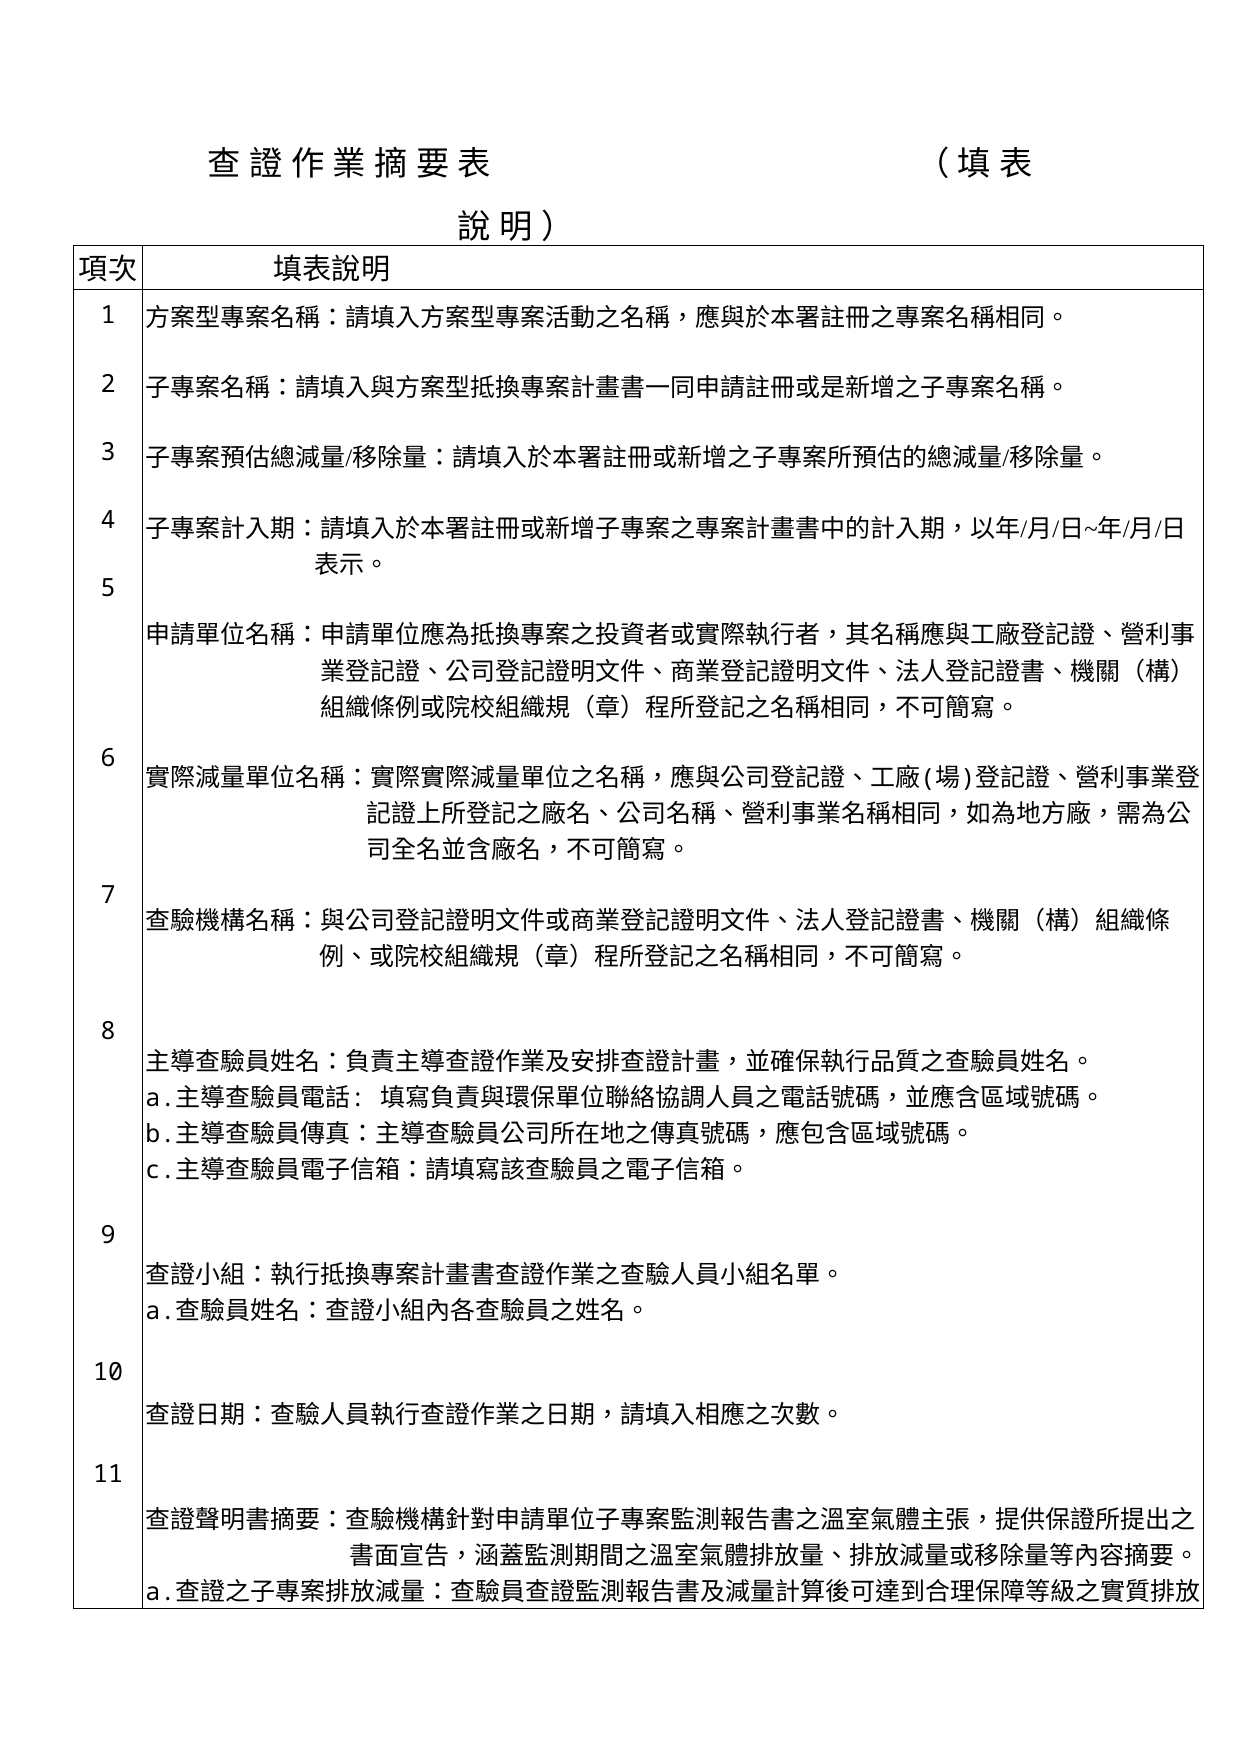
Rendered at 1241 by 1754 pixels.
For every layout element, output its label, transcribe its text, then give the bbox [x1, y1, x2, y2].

table_header 填表說明 [143, 246, 1203, 289]
table_header 項次 [74, 246, 142, 289]
text 查證作業摘要表 （填表說明） [203, 119, 1037, 244]
table_cell 1 2 3 4 5 6 7 8 9 10 11 [74, 290, 142, 1608]
table_cell 方案型專案名稱：請填入方案型專案活動之名稱，應與於本署註冊之專案名稱相同。 子專案名稱：請填入與方案型抵換專案計畫書一同申請註冊或是新增之子專案名稱。 子專案預估總減量/移除量：請填入於本署註冊或新增之子專案所預估的總減量/移除量。 子專案計入期：請填入於本署註冊或新增子專案之專案計畫書中的計入期，以年/月/日~年/月/日表示。 申請單位名稱：申請單位應為抵換專案之投資者或實際執行者，其名稱應與工廠登記證、營利事業登記證、公司登記證明文件、商業登記證明文件、法人登記證書、機關（構）組織條例或院校組織規（章）程所登記之名稱相同，不可簡寫。 實際減量單位名稱：實際實際減量單位之名稱，應與公司登記證、工廠(場)登記證、營利事業登記證上所登記之廠名、公司名稱、營利事業名稱相同，如為地方廠，需為公司全名並含廠名，不可簡寫。 查驗機構名稱：與公司登記證明文件或商業登記證明文件、法人登記證書、機關（構）組織條例、或院校組織規（章）程所登記之名稱相同，不可簡寫。 主導查驗員姓名：負責主導查證作業及安排查證計畫，並確保執行品質之查驗員姓名。 a.主導查驗員電話: 填寫負責與環保單位聯絡協調人員之電話號碼，並應含區域號碼。 b.主導查驗員傳真：主導查驗員公司所在地之傳真號碼，應包含區域號碼。 c.主導查驗員電子信箱：請填寫該查驗員之電子信箱。 查證小組：執行抵換專案計畫書查證作業之查驗人員小組名單。 a.查驗員姓名：查證小組內各查驗員之姓名。 查證日期：查驗人員執行查證作業之日期，請填入相應之次數。 查證聲明書摘要：查驗機構針對申請單位子專案監測報告書之溫室氣體主張，提供保證所提出之書面宣告，涵蓋監測期間之溫室氣體排放量、排放減量或移除量等內容摘要。 a.查證之子專案排放減量：查驗員查證監測報告書及減量計算後可達到合理保障等級之實質排放 [143, 290, 1203, 1608]
